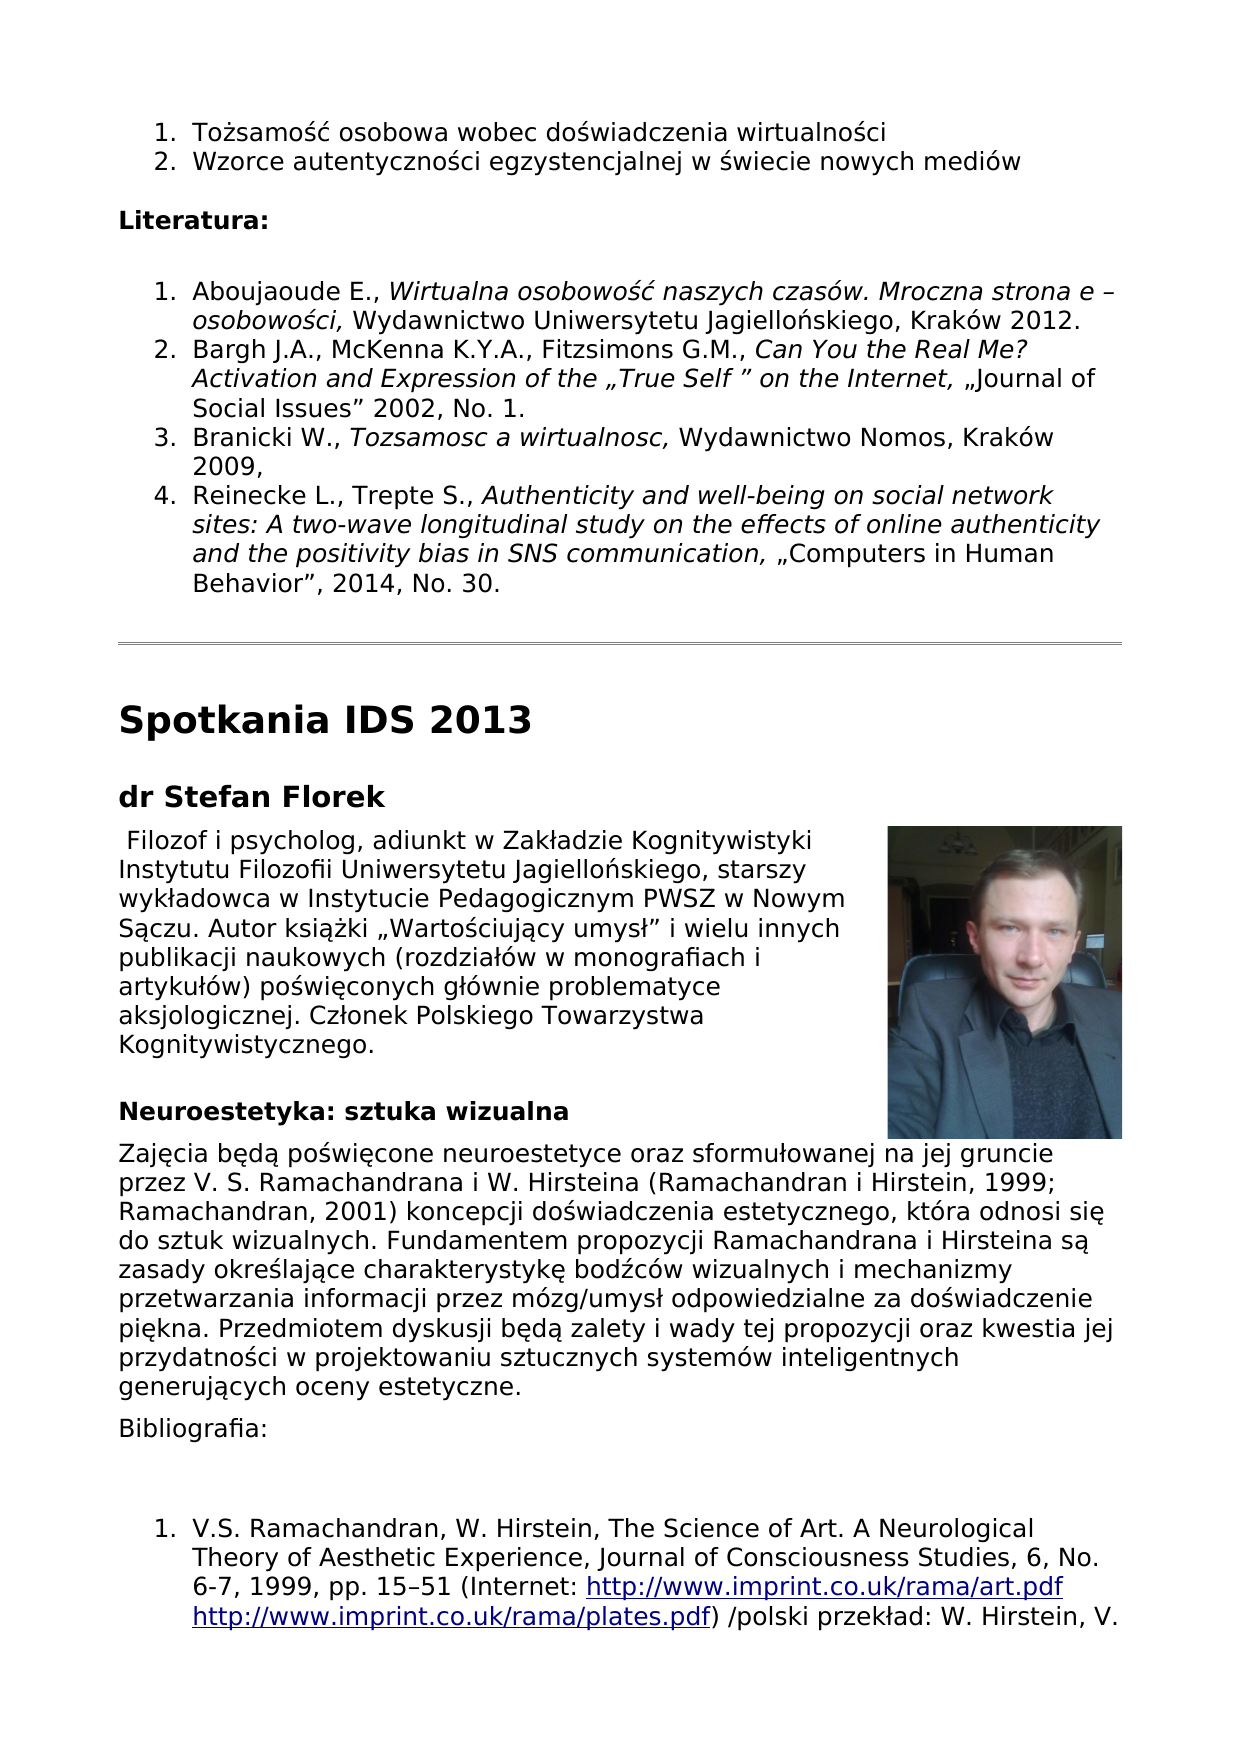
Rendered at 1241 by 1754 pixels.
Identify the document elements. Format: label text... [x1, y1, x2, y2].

list Branicki W., Tozsamosc a wirtualnosc, Wydawnictwo Nomos, Kraków 2009, [177, 423, 1122, 481]
text Filozof i psycholog, adiunkt w Zakładzie Kognitywistyki Instytutu Filozofii Uniwersytetu Jagiellońskiego, starszy wykładowca w Instytucie Pedagogicznym PWSZ w Nowym Sączu. Autor książki „Wartościujący umysł” i wielu innych publikacji naukowych (rozdziałów w monografiach i artykułów) poświęconych głównie problematyce aksjologicznej. Członek Polskiego Towarzystwa Kognitywistycznego. [118, 826, 887, 1060]
list Aboujaoude E., Wirtualna osobowość naszych czasów. Mroczna strona e – osobowości, Wydawnictwo Uniwersytetu Jagiellońskiego, Kraków 2012. [177, 277, 1122, 335]
picture [887, 826, 1123, 1139]
text Bibliografia: [118, 1414, 1122, 1472]
text Zajęcia będą poświęcone neuroestetyce oraz sformułowanej na jej gruncie przez V. S. Ramachandrana i W. Hirsteina (Ramachandran i Hirstein, 1999; Ramachandran, 2001) koncepcji doświadczenia estetycznego, która odnosi się do sztuk wizualnych. Fundamentem propozycji Ramachandrana i Hirsteina są zasady określające charakterystykę bodźców wizualnych i mechanizmy przetwarzania informacji przez mózg/umysł odpowiedzialne za doświadczenie piękna. Przedmiotem dyskusji będą zalety i wady tej propozycji oraz kwestia jej przydatności w projektowaniu sztucznych systemów inteligentnych generujących oceny estetyczne. [118, 1139, 1122, 1401]
list Reinecke L., Trepte S., Authenticity and well-being on social network sites: A two-wave longitudinal study on the effects of online authenticity and the positivity bias in SNS communication, „Computers in Human Behavior”, 2014, No. 30. [177, 481, 1122, 598]
subtitle dr Stefan Florek [118, 780, 1122, 814]
list V.S. Ramachandran, W. Hirstein, The Science of Art. A Neurological Theory of Aesthetic Experience, Journal of Consciousness Studies, 6, No. 6-7, 1999, pp. 15–51 (Internet: http://www.imprint.co.uk/rama/art.pdf http://www.imprint.co.uk/rama/plates.pdf) /polski przekład: W. Hirstein, V. [177, 1514, 1122, 1631]
text Literatura: [118, 206, 1122, 235]
list Tożsamość osobowa wobec doświadczenia wirtualności [177, 118, 1122, 147]
subtitle Spotkania IDS 2013 [118, 699, 1122, 742]
list Wzorce autentyczności egzystencjalnej w świecie nowych mediów [177, 147, 1122, 176]
list Bargh J.A., McKenna K.Y.A., Fitzsimons G.M., Can You the Real Me? Activation and Expression of the „True Self ” on the Internet, „Journal of Social Issues” 2002, No. 1. [177, 335, 1122, 423]
subtitle Neuroestetyka: sztuka wizualna [118, 1097, 887, 1126]
